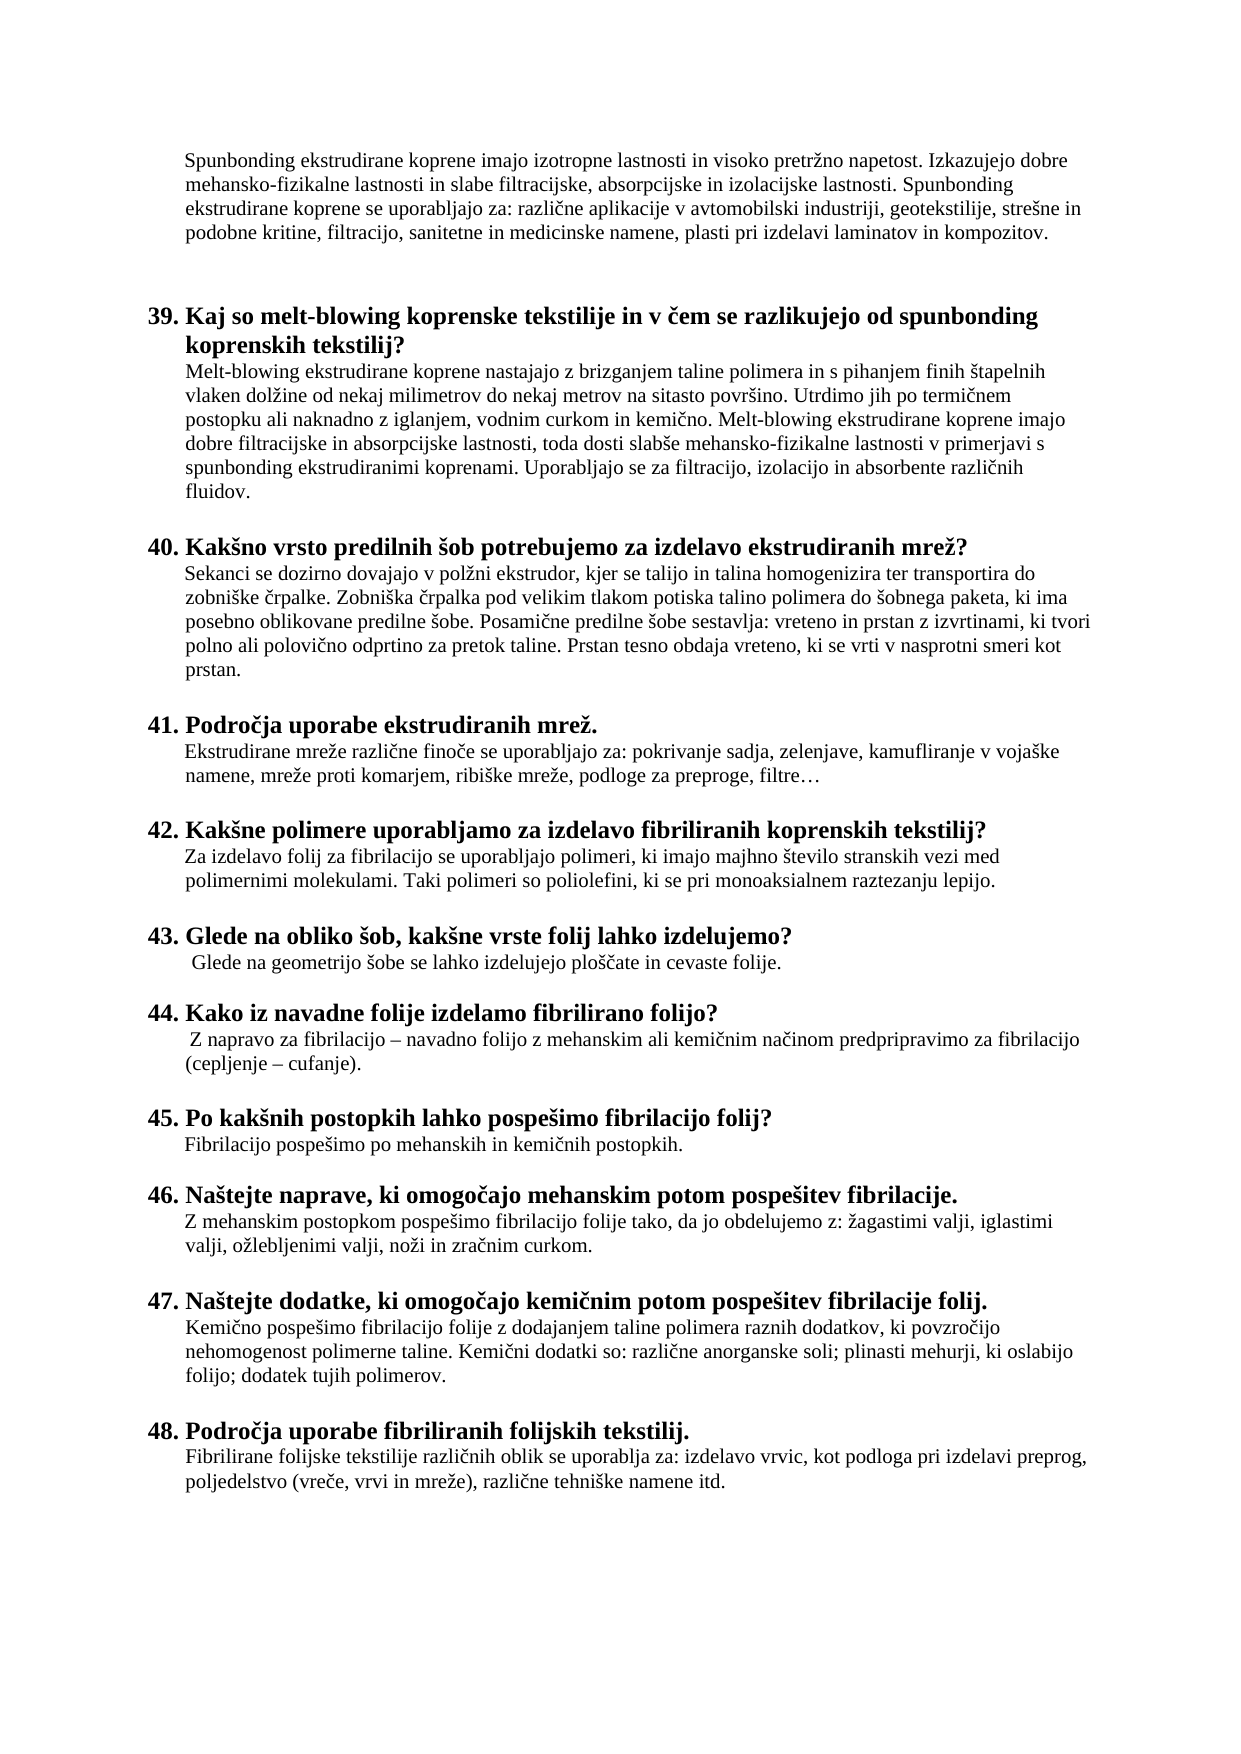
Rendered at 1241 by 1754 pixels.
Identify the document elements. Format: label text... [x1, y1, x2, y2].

text Kemično pospešimo fibrilacijo folije z dodajanjem taline polimera raznih dodatkov, ki povzročijo nehomogenost polimerne taline. Kemični dodatki so: različne anorganske soli; plinasti mehurji, ki oslabijo folijo; dodatek tujih polimerov. [148, 1315, 1093, 1387]
text Sekanci se dozirno dovajajo v polžni ekstrudor, kjer se talijo in talina homogenizira ter transportira do zobniške črpalke. Zobniška črpalka pod velikim tlakom potiska talino polimera do šobnega paketa, ki ima posebno oblikovane predilne šobe. Posamične predilne šobe sestavlja: vreteno in prstan z izvrtinami, ki tvori polno ali polovično odprtino za pretok taline. Prstan tesno obdaja vreteno, ki se vrti v nasprotni smeri kot prstan. [148, 561, 1093, 681]
text Ekstrudirane mreže različne finoče se uporabljajo za: pokrivanje sadja, zelenjave, kamufliranje v vojaške namene, mreže proti komarjem, ribiške mreže, podloge za preproge, filtre… [148, 738, 1093, 787]
text Za izdelavo folij za fibrilacijo se uporabljajo polimeri, ki imajo majhno število stranskih vezi med polimernimi molekulami. Taki polimeri so poliolefini, ki se pri monoaksialnem raztezanju lepijo. [148, 844, 1093, 892]
text 44. Kako iz navadne folije izdelamo fibrilirano folijo? [148, 998, 1093, 1027]
text 41. Področja uporabe ekstrudiranih mrež. [148, 710, 1093, 738]
text 46. Naštejte naprave, ki omogočajo mehanskim potom pospešitev fibrilacije. [148, 1180, 1093, 1209]
text Fibrilacijo pospešimo po mehanskih in kemičnih postopkih. [148, 1132, 1093, 1156]
text 39. Kaj so melt-blowing koprenske tekstilije in v čem se razlikujejo od spunbonding koprenskih tekstilij? [148, 301, 1093, 359]
text Spunbonding ekstrudirane koprene imajo izotropne lastnosti in visoko pretržno napetost. Izkazujejo dobre mehansko-fizikalne lastnosti in slabe filtracijske, absorpcijske in izolacijske lastnosti. Spunbonding ekstrudirane koprene se uporabljajo za: različne aplikacije v avtomobilski industriji, geotekstilije, strešne in podobne kritine, filtracijo, sanitetne in medicinske namene, plasti pri izdelavi laminatov in kompozitov. [148, 148, 1093, 244]
text 45. Po kakšnih postopkih lahko pospešimo fibrilacijo folij? [148, 1103, 1093, 1132]
text Glede na geometrijo šobe se lahko izdelujejo ploščate in cevaste folije. [148, 950, 1093, 974]
text Melt-blowing ekstrudirane koprene nastajajo z brizganjem taline polimera in s pihanjem finih štapelnih vlaken dolžine od nekaj milimetrov do nekaj metrov na sitasto površino. Utrdimo jih po termičnem postopku ali naknadno z iglanjem, vodnim curkom in kemično. Melt-blowing ekstrudirane koprene imajo dobre filtracijske in absorpcijske lastnosti, toda dosti slabše mehansko-fizikalne lastnosti v primerjavi s spunbonding ekstrudiranimi koprenami. Uporabljajo se za filtracijo, izolacijo in absorbente različnih fluidov. [148, 359, 1093, 503]
text Z napravo za fibrilacijo – navadno folijo z mehanskim ali kemičnim načinom predpripravimo za fibrilacijo (cepljenje – cufanje). [148, 1027, 1093, 1075]
text 48. Področja uporabe fibriliranih folijskih tekstilij. [148, 1416, 1093, 1444]
text 43. Glede na obliko šob, kakšne vrste folij lahko izdelujemo? [148, 921, 1093, 950]
text 47. Naštejte dodatke, ki omogočajo kemičnim potom pospešitev fibrilacije folij. [148, 1286, 1093, 1315]
text 40. Kakšno vrsto predilnih šob potrebujemo za izdelavo ekstrudiranih mrež? [148, 532, 1093, 561]
text Fibrilirane folijske tekstilije različnih oblik se uporablja za: izdelavo vrvic, kot podloga pri izdelavi preprog, poljedelstvo (vreče, vrvi in mreže), različne tehniške namene itd. [148, 1444, 1093, 1493]
text Z mehanskim postopkom pospešimo fibrilacijo folije tako, da jo obdelujemo z: žagastimi valji, iglastimi valji, ožlebljenimi valji, noži in zračnim curkom. [148, 1209, 1093, 1257]
text 42. Kakšne polimere uporabljamo za izdelavo fibriliranih koprenskih tekstilij? [148, 815, 1093, 844]
